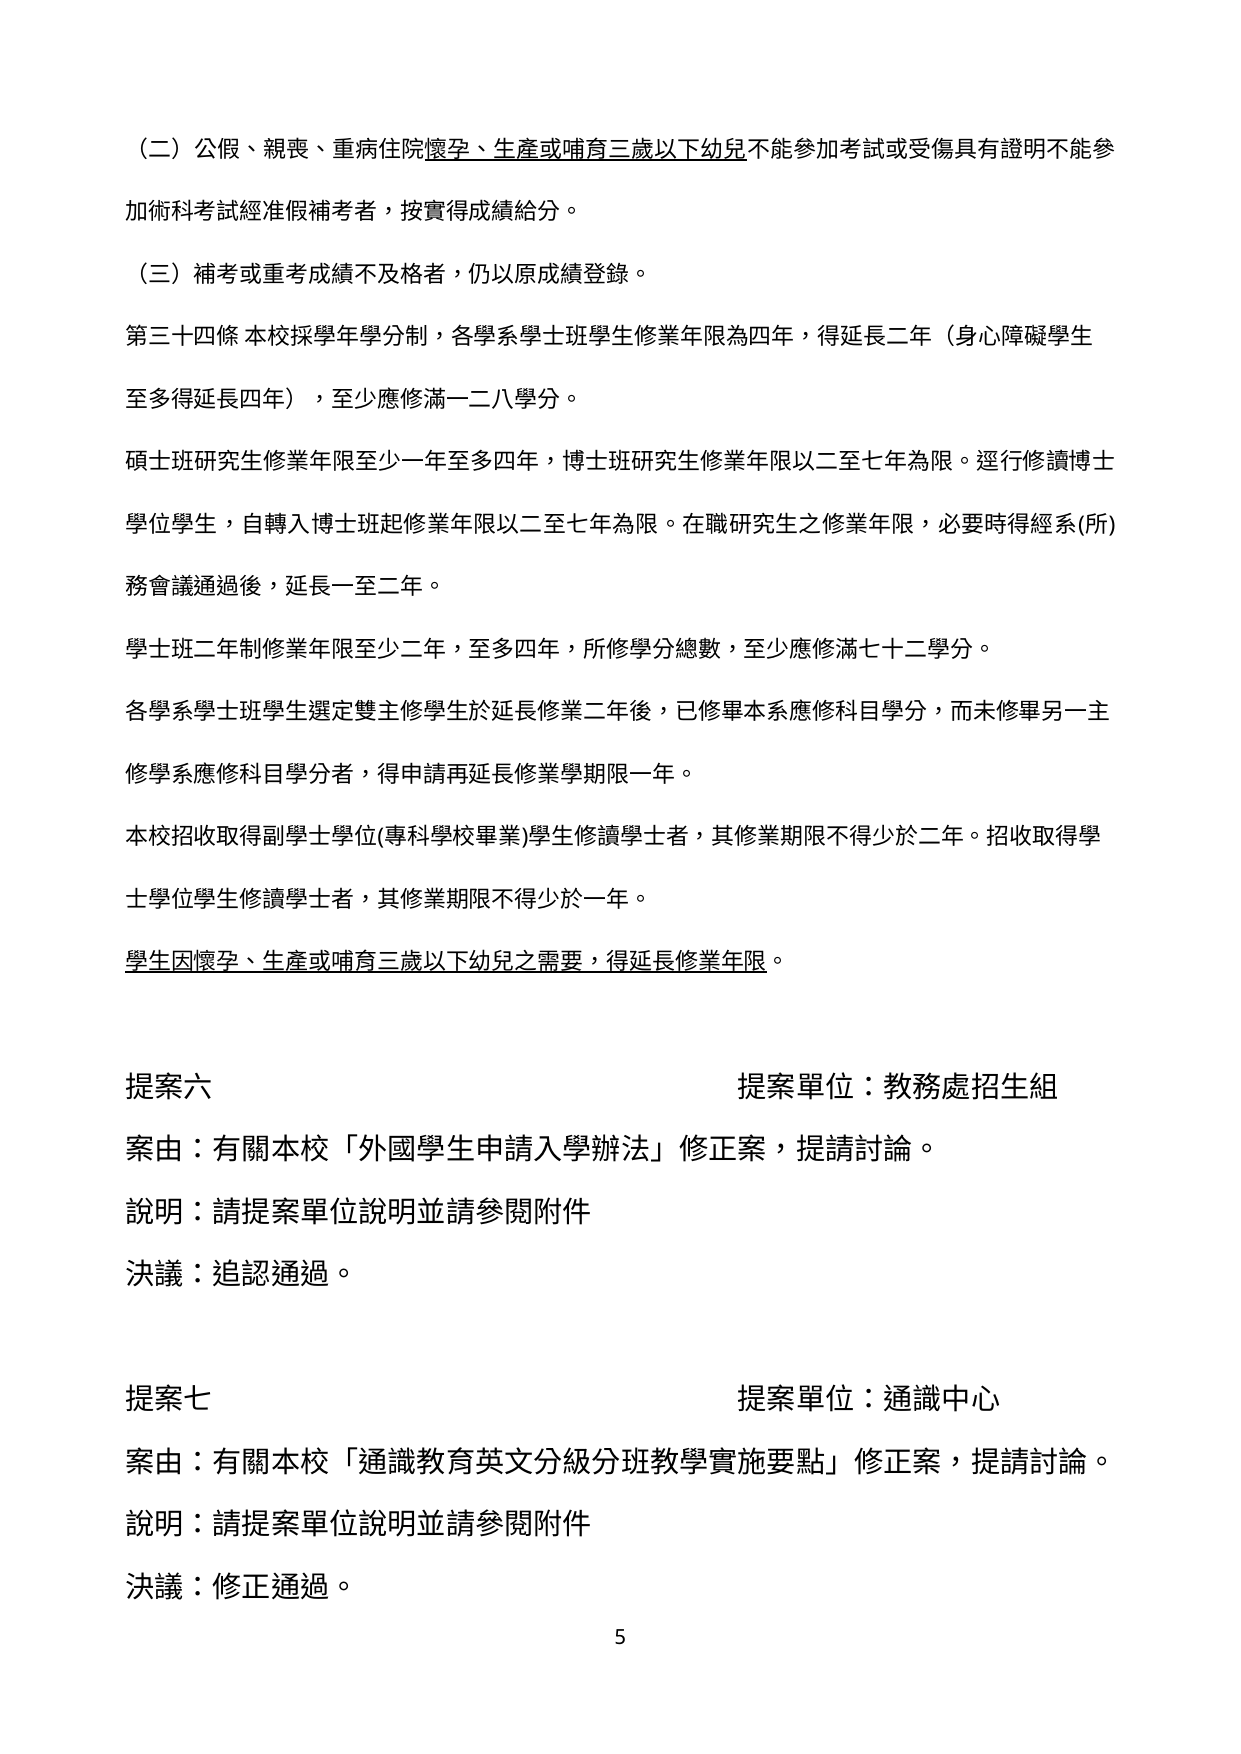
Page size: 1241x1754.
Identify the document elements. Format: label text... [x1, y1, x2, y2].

text 說明：請提案單位說明並請參閱附件 [125, 1168, 1115, 1230]
text 案由：有關本校「外國學生申請入學辦法」修正案，提請討論。 [125, 1105, 1115, 1168]
text 提案七 提案單位：通識中心 [125, 1355, 1115, 1418]
text 碩士班研究生修業年限至少一年至多四年，博士班研究生修業年限以二至七年為限。逕行修讀博士學位學生，自轉入博士班起修業年限以二至七年為限。在職研究生之修業年限，必要時得經系(所)務會議通過後，延長一至二年。 [125, 418, 1115, 605]
text 決議：修正通過。 [125, 1543, 1115, 1605]
text 說明：請提案單位說明並請參閱附件 [125, 1480, 1115, 1543]
text （二）公假、親喪、重病住院懷孕、生產或哺育三歲以下幼兒不能參加考試或受傷具有證明不能參加術科考試經准假補考者，按實得成績給分。 [125, 105, 1115, 230]
text 本校招收取得副學士學位(專科學校畢業)學生修讀學士者，其修業期限不得少於二年。招收取得學士學位學生修讀學士者，其修業期限不得少於一年。 [125, 793, 1115, 918]
text 第三十四條 本校採學年學分制，各學系學士班學生修業年限為四年，得延長二年（身心障礙學生至多得延長四年），至少應修滿一二八學分。 [125, 293, 1115, 418]
text 學生因懷孕、生產或哺育三歲以下幼兒之需要，得延長修業年限。 [125, 918, 1115, 980]
text 案由：有關本校「通識教育英文分級分班教學實施要點」修正案，提請討論。 [125, 1418, 1115, 1480]
text 提案六 提案單位：教務處招生組 [125, 1043, 1115, 1105]
text 學士班二年制修業年限至少二年，至多四年，所修學分總數，至少應修滿七十二學分。 [125, 605, 1115, 668]
text （三）補考或重考成績不及格者，仍以原成績登錄。 [125, 230, 1115, 293]
text 決議：追認通過。 [125, 1230, 1115, 1293]
text 各學系學士班學生選定雙主修學生於延長修業二年後，已修畢本系應修科目學分，而未修畢另一主修學系應修科目學分者，得申請再延長修業學期限一年。 [125, 668, 1115, 793]
